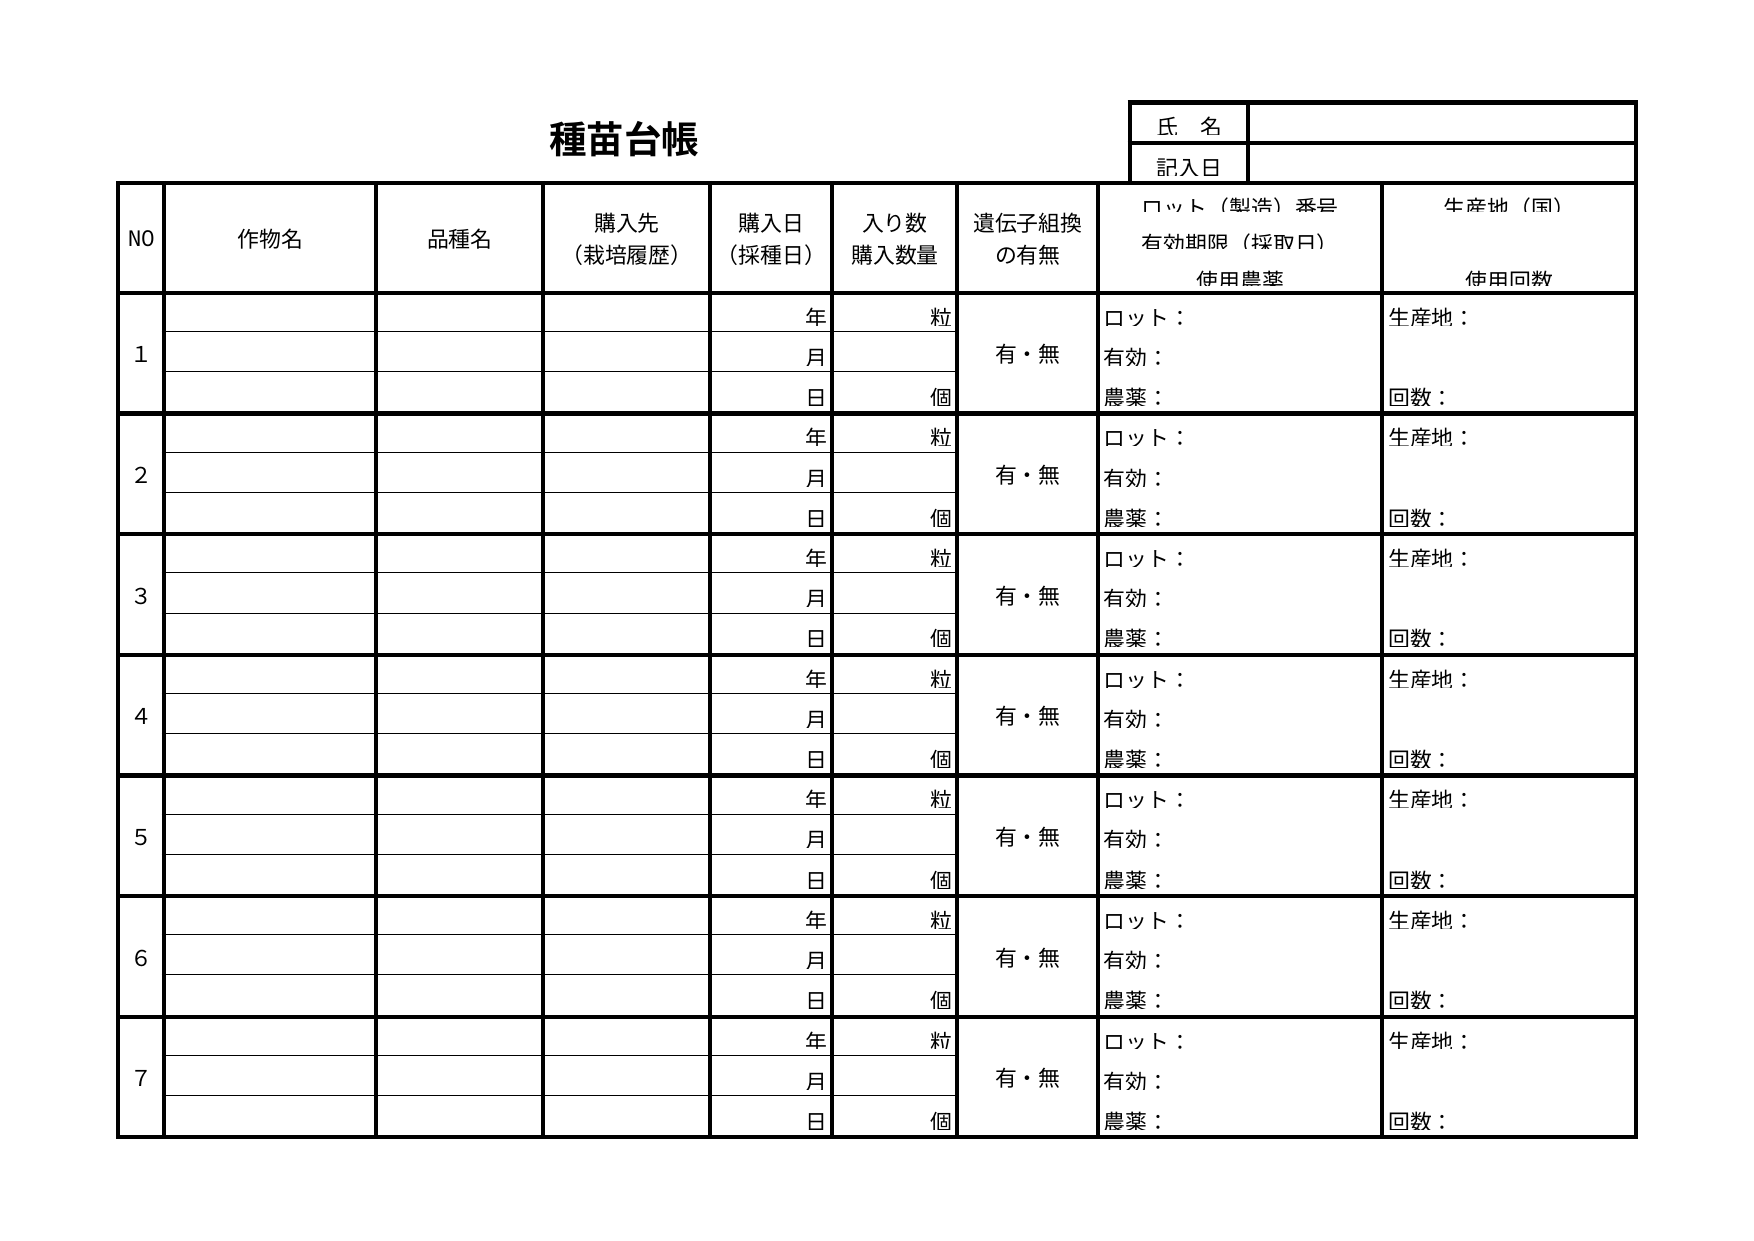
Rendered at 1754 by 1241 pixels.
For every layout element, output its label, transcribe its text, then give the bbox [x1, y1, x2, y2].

table_cell 購入日 （採種日） [712, 185, 830, 291]
table_cell [545, 778, 708, 813]
table_cell 年 [712, 536, 830, 572]
table_cell 年 [712, 657, 830, 693]
table_cell [834, 815, 955, 854]
table_cell 作物名 [166, 185, 374, 291]
table_cell [1384, 218, 1634, 254]
table_cell [1384, 572, 1634, 612]
table_cell [1250, 145, 1634, 181]
table_cell 生産地： [1384, 416, 1634, 452]
table_cell 月 [712, 935, 830, 974]
table_cell 粒 [834, 536, 955, 572]
table_cell [166, 778, 374, 813]
table_cell 回数： [1384, 492, 1634, 532]
table_cell [545, 332, 708, 371]
table_cell 粒 [834, 778, 955, 813]
table_cell 月 [712, 1056, 830, 1095]
table_cell [545, 372, 708, 411]
table_cell [166, 295, 374, 331]
table_cell 月 [712, 694, 830, 733]
table_cell 粒 [834, 1019, 955, 1055]
table_cell [1384, 1055, 1634, 1095]
table_cell 有効： [1100, 693, 1380, 733]
table_cell 個 [834, 493, 955, 532]
table_cell 農薬： [1100, 1095, 1380, 1135]
table_cell [1384, 452, 1634, 492]
table_cell 生産地： [1384, 657, 1634, 693]
table_cell [834, 573, 955, 612]
table_cell 粒 [834, 898, 955, 934]
table_cell [378, 1096, 541, 1135]
table_cell 年 [712, 778, 830, 813]
table_cell [545, 815, 708, 854]
table_cell 生産地（国） [1384, 185, 1634, 217]
table_cell [378, 1019, 541, 1055]
table_cell 生産地： [1384, 778, 1634, 813]
table_cell 生産地： [1384, 295, 1634, 331]
table_cell [166, 694, 374, 733]
table_cell [378, 815, 541, 854]
table_cell [166, 573, 374, 612]
table_cell 品種名 [378, 185, 541, 291]
table_cell 有効期限（採取日） [1100, 218, 1380, 254]
table_cell [378, 332, 541, 371]
table_cell 有効： [1100, 1055, 1380, 1095]
table_cell ロット： [1100, 778, 1380, 813]
table_cell [545, 536, 708, 572]
table_header 種苗台帳 [118, 100, 1128, 181]
table_cell [1384, 331, 1634, 371]
table_cell 農薬： [1100, 854, 1380, 894]
table_cell [378, 493, 541, 532]
table_cell [545, 694, 708, 733]
table_cell 農薬： [1100, 974, 1380, 1014]
table_cell [166, 855, 374, 894]
table_cell [545, 855, 708, 894]
table_cell [834, 694, 955, 733]
table_cell 月 [712, 332, 830, 371]
table_cell ロット： [1100, 898, 1380, 934]
table_cell [545, 1096, 708, 1135]
table_cell ロット： [1100, 416, 1380, 452]
table_cell 回数： [1384, 613, 1634, 653]
table_cell NO [120, 185, 162, 291]
table_cell 有・無 [959, 778, 1096, 894]
table_cell 粒 [834, 416, 955, 452]
table_cell 年 [712, 295, 830, 331]
table_cell 日 [712, 372, 830, 411]
table_cell 個 [834, 1096, 955, 1135]
table_cell [378, 855, 541, 894]
table_cell 個 [834, 372, 955, 411]
table_cell 日 [712, 855, 830, 894]
table_cell 有効： [1100, 572, 1380, 612]
table_cell ロット（製造）番号 [1100, 185, 1380, 217]
table_cell [378, 694, 541, 733]
table_header 氏 名 [1132, 105, 1246, 141]
table_cell [545, 898, 708, 934]
table_cell [166, 372, 374, 411]
table_cell [545, 453, 708, 492]
table_cell 月 [712, 453, 830, 492]
table_cell 遺伝子組換の有無 [959, 185, 1096, 291]
table_cell [166, 614, 374, 653]
table_cell 生産地： [1384, 536, 1634, 572]
table_header [1250, 105, 1634, 141]
table_cell 個 [834, 975, 955, 1014]
table_cell [166, 416, 374, 452]
table_cell 有・無 [959, 295, 1096, 411]
table_cell [1384, 693, 1634, 733]
table_cell [834, 935, 955, 974]
table_cell [545, 975, 708, 1014]
table_cell [545, 1056, 708, 1095]
table_cell [545, 1019, 708, 1055]
table_cell 有・無 [959, 657, 1096, 773]
table_cell [834, 332, 955, 371]
table_cell 個 [834, 614, 955, 653]
table_cell 有効： [1100, 331, 1380, 371]
table_cell ロット： [1100, 536, 1380, 572]
table_cell ６ [120, 898, 162, 1014]
table_cell [378, 898, 541, 934]
table_cell 有効： [1100, 814, 1380, 854]
table_cell [378, 372, 541, 411]
table_cell [166, 536, 374, 572]
table_cell 年 [712, 1019, 830, 1055]
table_cell 有・無 [959, 416, 1096, 532]
table_cell 日 [712, 493, 830, 532]
table_cell 有・無 [959, 898, 1096, 1014]
table_cell [166, 1056, 374, 1095]
table_cell 月 [712, 815, 830, 854]
table_cell 有・無 [959, 536, 1096, 653]
table_cell [378, 536, 541, 572]
table_cell 回数： [1384, 733, 1634, 773]
table_cell 有・無 [959, 1019, 1096, 1135]
table_cell 使用回数 [1384, 254, 1634, 291]
table_cell ロット： [1100, 295, 1380, 331]
table_cell [166, 453, 374, 492]
table_cell [378, 1056, 541, 1095]
table_cell 有効： [1100, 934, 1380, 974]
table_cell 生産地： [1384, 1019, 1634, 1055]
table_cell 日 [712, 614, 830, 653]
table_cell [545, 295, 708, 331]
table_cell 日 [712, 1096, 830, 1135]
table_cell １ [120, 295, 162, 411]
table_cell 月 [712, 573, 830, 612]
table_cell 日 [712, 975, 830, 1014]
table_cell 農薬： [1100, 733, 1380, 773]
table_cell 生産地： [1384, 898, 1634, 934]
table_cell ４ [120, 657, 162, 773]
table_cell [545, 573, 708, 612]
table_cell 使用農薬 [1100, 254, 1380, 291]
table_cell 個 [834, 855, 955, 894]
table_cell [834, 453, 955, 492]
table_cell 粒 [834, 657, 955, 693]
table_cell 購入先 （栽培履歴） [545, 185, 708, 291]
table_cell [166, 975, 374, 1014]
table_cell [378, 573, 541, 612]
table_cell 有効： [1100, 452, 1380, 492]
table_cell 回数： [1384, 974, 1634, 1014]
table_cell ５ [120, 778, 162, 894]
table_cell ロット： [1100, 657, 1380, 693]
table_cell ７ [120, 1019, 162, 1135]
table_cell 農薬： [1100, 371, 1380, 411]
table_cell 記入日 [1132, 145, 1246, 181]
table_cell [166, 657, 374, 693]
table_cell [545, 657, 708, 693]
table_cell [166, 898, 374, 934]
table_cell [378, 935, 541, 974]
table_cell 日 [712, 734, 830, 773]
table_cell 農薬： [1100, 492, 1380, 532]
table_cell [378, 734, 541, 773]
table_cell [378, 614, 541, 653]
table_cell [166, 493, 374, 532]
table_cell [378, 453, 541, 492]
table_cell [166, 815, 374, 854]
table_cell [378, 975, 541, 1014]
table_cell 個 [834, 734, 955, 773]
table_cell [166, 935, 374, 974]
table_cell [166, 1019, 374, 1055]
table_cell [545, 416, 708, 452]
table_cell [166, 734, 374, 773]
table_cell [834, 1056, 955, 1095]
table_cell [1384, 814, 1634, 854]
table_cell 回数： [1384, 1095, 1634, 1135]
table_cell 回数： [1384, 371, 1634, 411]
table_cell ３ [120, 536, 162, 653]
table_cell [545, 935, 708, 974]
table_cell [545, 734, 708, 773]
table_cell 農薬： [1100, 613, 1380, 653]
table_cell 年 [712, 416, 830, 452]
table_cell 年 [712, 898, 830, 934]
table_cell 回数： [1384, 854, 1634, 894]
table_cell ロット： [1100, 1019, 1380, 1055]
table_cell [545, 614, 708, 653]
table_cell [378, 657, 541, 693]
table_cell [166, 332, 374, 371]
table_cell [378, 416, 541, 452]
table_cell 粒 [834, 295, 955, 331]
table_cell ２ [120, 416, 162, 532]
table_cell [1384, 934, 1634, 974]
table_cell [545, 493, 708, 532]
table_cell [166, 1096, 374, 1135]
table_cell [378, 295, 541, 331]
table_cell 入り数 購入数量 [834, 185, 955, 291]
table_cell [378, 778, 541, 813]
